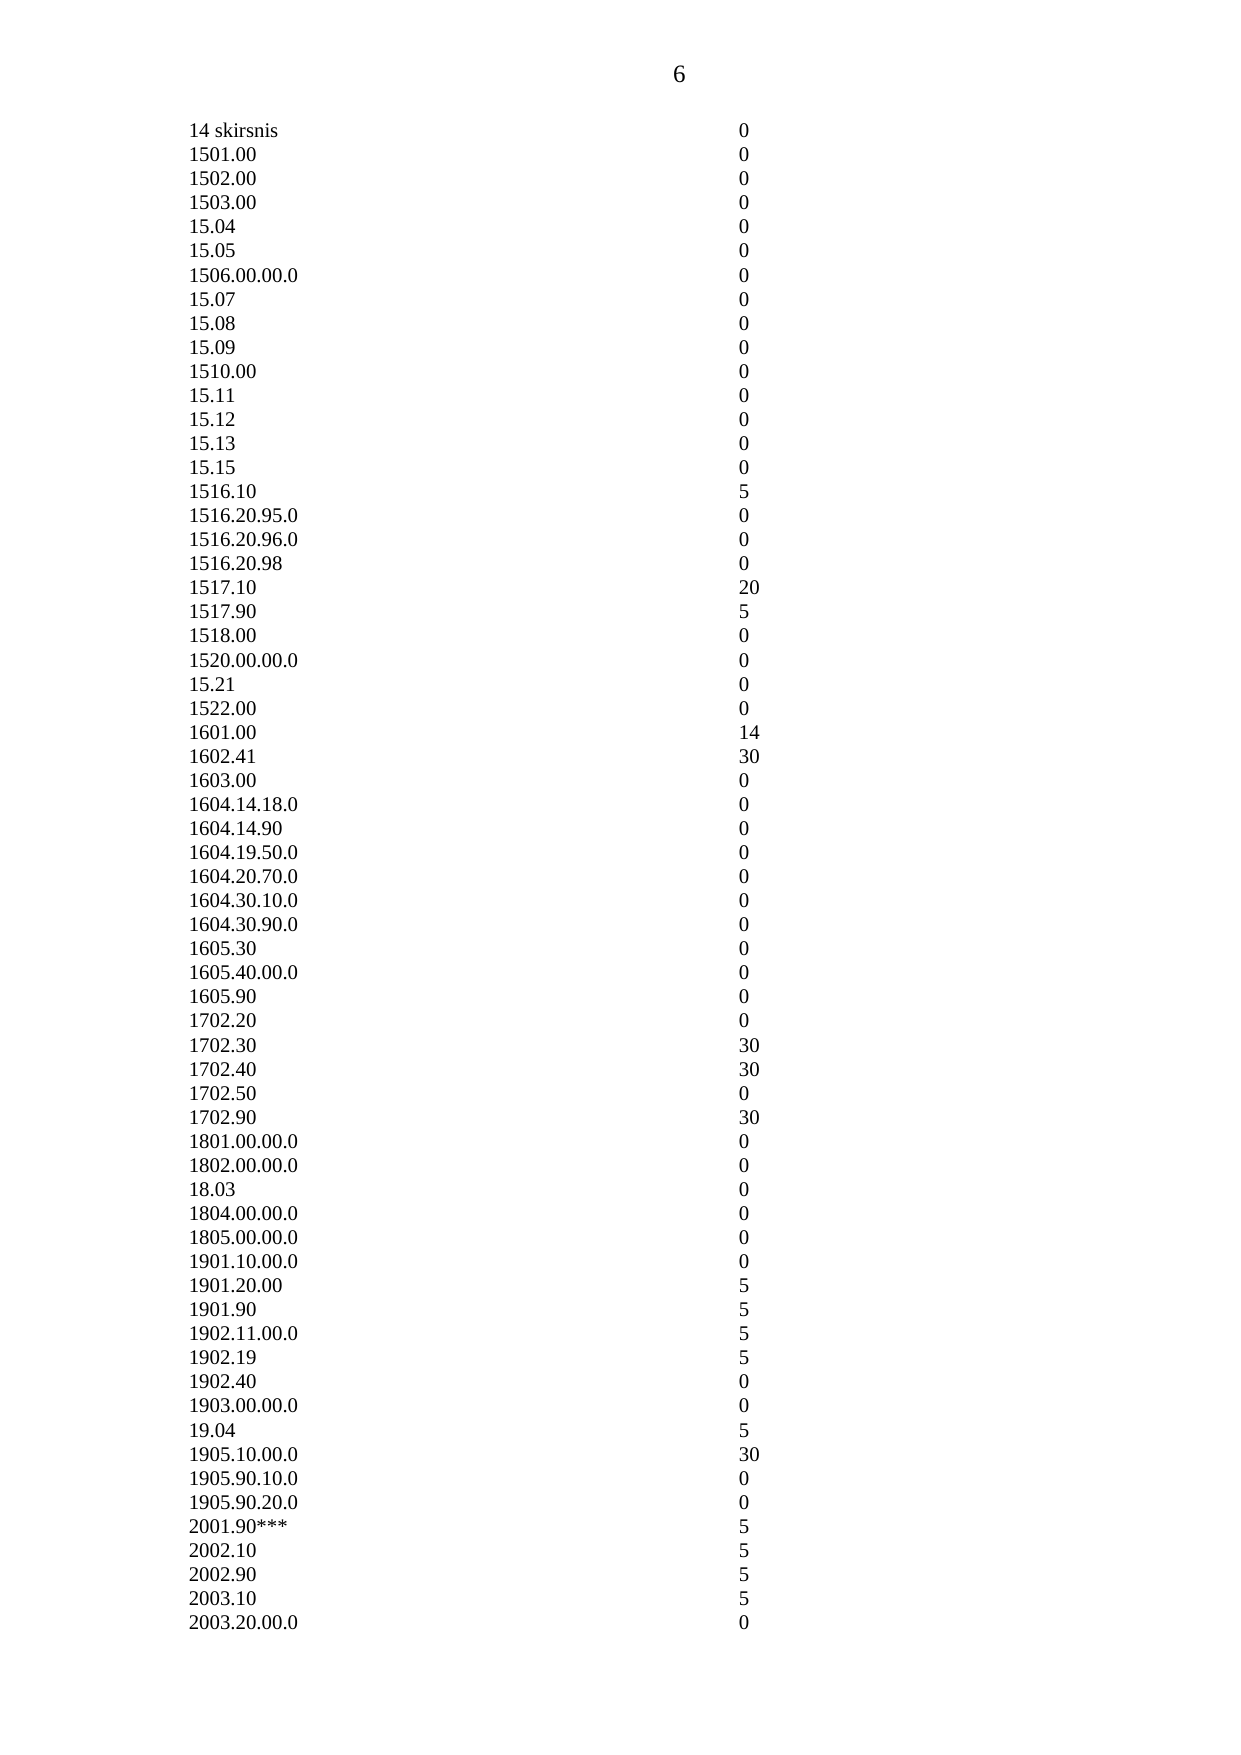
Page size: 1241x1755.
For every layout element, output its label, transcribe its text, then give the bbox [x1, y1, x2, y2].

table_cell 1902.19 [177, 1345, 727, 1369]
table_cell 5 [728, 599, 1181, 623]
table_cell 0 [728, 912, 1181, 936]
table_cell 1805.00.00.0 [177, 1225, 727, 1249]
table_cell 2002.10 [177, 1538, 727, 1562]
table_cell 1702.50 [177, 1081, 727, 1105]
table_cell 0 [728, 792, 1181, 816]
table_cell 0 [728, 503, 1181, 527]
table_cell 0 [728, 1081, 1181, 1105]
table_cell 1520.00.00.0 [177, 648, 727, 672]
table_cell 1601.00 [177, 720, 727, 744]
table_cell 1518.00 [177, 624, 727, 647]
table_cell 2003.10 [177, 1586, 727, 1610]
table_cell 0 [728, 527, 1181, 551]
table_cell 1605.40.00.0 [177, 960, 727, 984]
table_cell 15.04 [177, 214, 727, 238]
table_cell 15.09 [177, 335, 727, 359]
table_cell 0 [728, 166, 1181, 190]
table_cell 0 [728, 864, 1181, 888]
table_cell 5 [728, 479, 1181, 503]
table_cell 1801.00.00.0 [177, 1129, 727, 1153]
table_cell 0 [728, 672, 1181, 696]
table_cell 1604.14.18.0 [177, 792, 727, 816]
table_cell 0 [728, 407, 1181, 431]
table_cell 0 [728, 455, 1181, 479]
table_cell 5 [728, 1321, 1181, 1345]
table_cell 0 [728, 1369, 1181, 1393]
table_cell 1506.00.00.0 [177, 263, 727, 287]
table_cell 0 [728, 118, 1181, 142]
table_cell 0 [728, 311, 1181, 335]
table_cell 1901.10.00.0 [177, 1249, 727, 1273]
table_cell 15.11 [177, 383, 727, 407]
table_cell 0 [728, 1009, 1181, 1032]
table_cell 1517.10 [177, 575, 727, 599]
table_cell 0 [728, 648, 1181, 672]
table_cell 1516.20.96.0 [177, 527, 727, 551]
table_cell 30 [728, 744, 1181, 768]
table_cell 15.07 [177, 287, 727, 311]
table_cell 30 [728, 1442, 1181, 1466]
table_cell 0 [728, 768, 1181, 792]
table_cell 0 [728, 1249, 1181, 1273]
table_cell 1502.00 [177, 166, 727, 190]
table_cell 0 [728, 696, 1181, 720]
table_cell 0 [728, 214, 1181, 238]
table_cell 1604.19.50.0 [177, 840, 727, 864]
table_cell 0 [728, 1466, 1181, 1490]
table_cell 1501.00 [177, 142, 727, 166]
table_cell 1702.30 [177, 1033, 727, 1057]
table_cell 0 [728, 936, 1181, 960]
table_cell 0 [728, 840, 1181, 864]
table_cell 1902.11.00.0 [177, 1321, 727, 1345]
table_cell 0 [728, 551, 1181, 575]
table_cell 1605.30 [177, 936, 727, 960]
table_cell 15.12 [177, 407, 727, 431]
table_cell 15.21 [177, 672, 727, 696]
table_cell 5 [728, 1345, 1181, 1369]
table_cell 0 [728, 624, 1181, 647]
table_cell 1901.20.00 [177, 1273, 727, 1297]
table_cell 0 [728, 239, 1181, 262]
table_cell 0 [728, 1610, 1181, 1634]
table_cell 0 [728, 142, 1181, 166]
table_cell 0 [728, 960, 1181, 984]
table_cell 0 [728, 359, 1181, 383]
table_cell 2003.20.00.0 [177, 1610, 727, 1634]
table_cell 1802.00.00.0 [177, 1153, 727, 1177]
table_cell 1902.40 [177, 1369, 727, 1393]
table_cell 5 [728, 1514, 1181, 1538]
table_cell 1702.90 [177, 1105, 727, 1129]
table_cell 5 [728, 1538, 1181, 1562]
table_cell 14 skirsnis [177, 118, 727, 142]
table_cell 1604.30.90.0 [177, 912, 727, 936]
table_cell 1905.90.10.0 [177, 1466, 727, 1490]
table_cell 1603.00 [177, 768, 727, 792]
table_cell 1503.00 [177, 190, 727, 214]
table_cell 20 [728, 575, 1181, 599]
table_cell 0 [728, 287, 1181, 311]
table_cell 5 [728, 1418, 1181, 1442]
table_cell 1517.90 [177, 599, 727, 623]
table_cell 30 [728, 1105, 1181, 1129]
table_cell 15.15 [177, 455, 727, 479]
table_cell 1702.40 [177, 1057, 727, 1081]
table_cell 1702.20 [177, 1009, 727, 1032]
table_cell 2002.90 [177, 1562, 727, 1586]
table_cell 14 [728, 720, 1181, 744]
table_cell 15.13 [177, 431, 727, 455]
table_cell 1804.00.00.0 [177, 1201, 727, 1225]
table_cell 0 [728, 888, 1181, 912]
table_cell 0 [728, 1394, 1181, 1417]
table_cell 30 [728, 1057, 1181, 1081]
table_cell 1901.90 [177, 1297, 727, 1321]
table_cell 1604.30.10.0 [177, 888, 727, 912]
table_cell 2001.90*** [177, 1514, 727, 1538]
table_cell 19.04 [177, 1418, 727, 1442]
table_cell 0 [728, 984, 1181, 1008]
table_cell 0 [728, 1201, 1181, 1225]
table_cell 0 [728, 1153, 1181, 1177]
table_cell 1905.10.00.0 [177, 1442, 727, 1466]
table_cell 1516.20.98 [177, 551, 727, 575]
table_cell 1905.90.20.0 [177, 1490, 727, 1514]
table_cell 0 [728, 1129, 1181, 1153]
table_cell 0 [728, 335, 1181, 359]
table_cell 1516.10 [177, 479, 727, 503]
table_cell 0 [728, 431, 1181, 455]
table_cell 5 [728, 1297, 1181, 1321]
table_cell 1510.00 [177, 359, 727, 383]
table_cell 0 [728, 1177, 1181, 1201]
table_cell 1605.90 [177, 984, 727, 1008]
table_cell 15.05 [177, 239, 727, 262]
table_cell 1522.00 [177, 696, 727, 720]
table_cell 0 [728, 190, 1181, 214]
table_cell 0 [728, 1490, 1181, 1514]
table_cell 0 [728, 816, 1181, 840]
table_cell 0 [728, 383, 1181, 407]
table_cell 15.08 [177, 311, 727, 335]
table_cell 1602.41 [177, 744, 727, 768]
table_cell 0 [728, 1225, 1181, 1249]
table_cell 1903.00.00.0 [177, 1394, 727, 1417]
table_cell 1604.14.90 [177, 816, 727, 840]
table_cell 30 [728, 1033, 1181, 1057]
table_cell 1604.20.70.0 [177, 864, 727, 888]
table_cell 5 [728, 1562, 1181, 1586]
table_cell 5 [728, 1586, 1181, 1610]
table_cell 0 [728, 263, 1181, 287]
table_cell 18.03 [177, 1177, 727, 1201]
table_cell 5 [728, 1273, 1181, 1297]
table_cell 1516.20.95.0 [177, 503, 727, 527]
